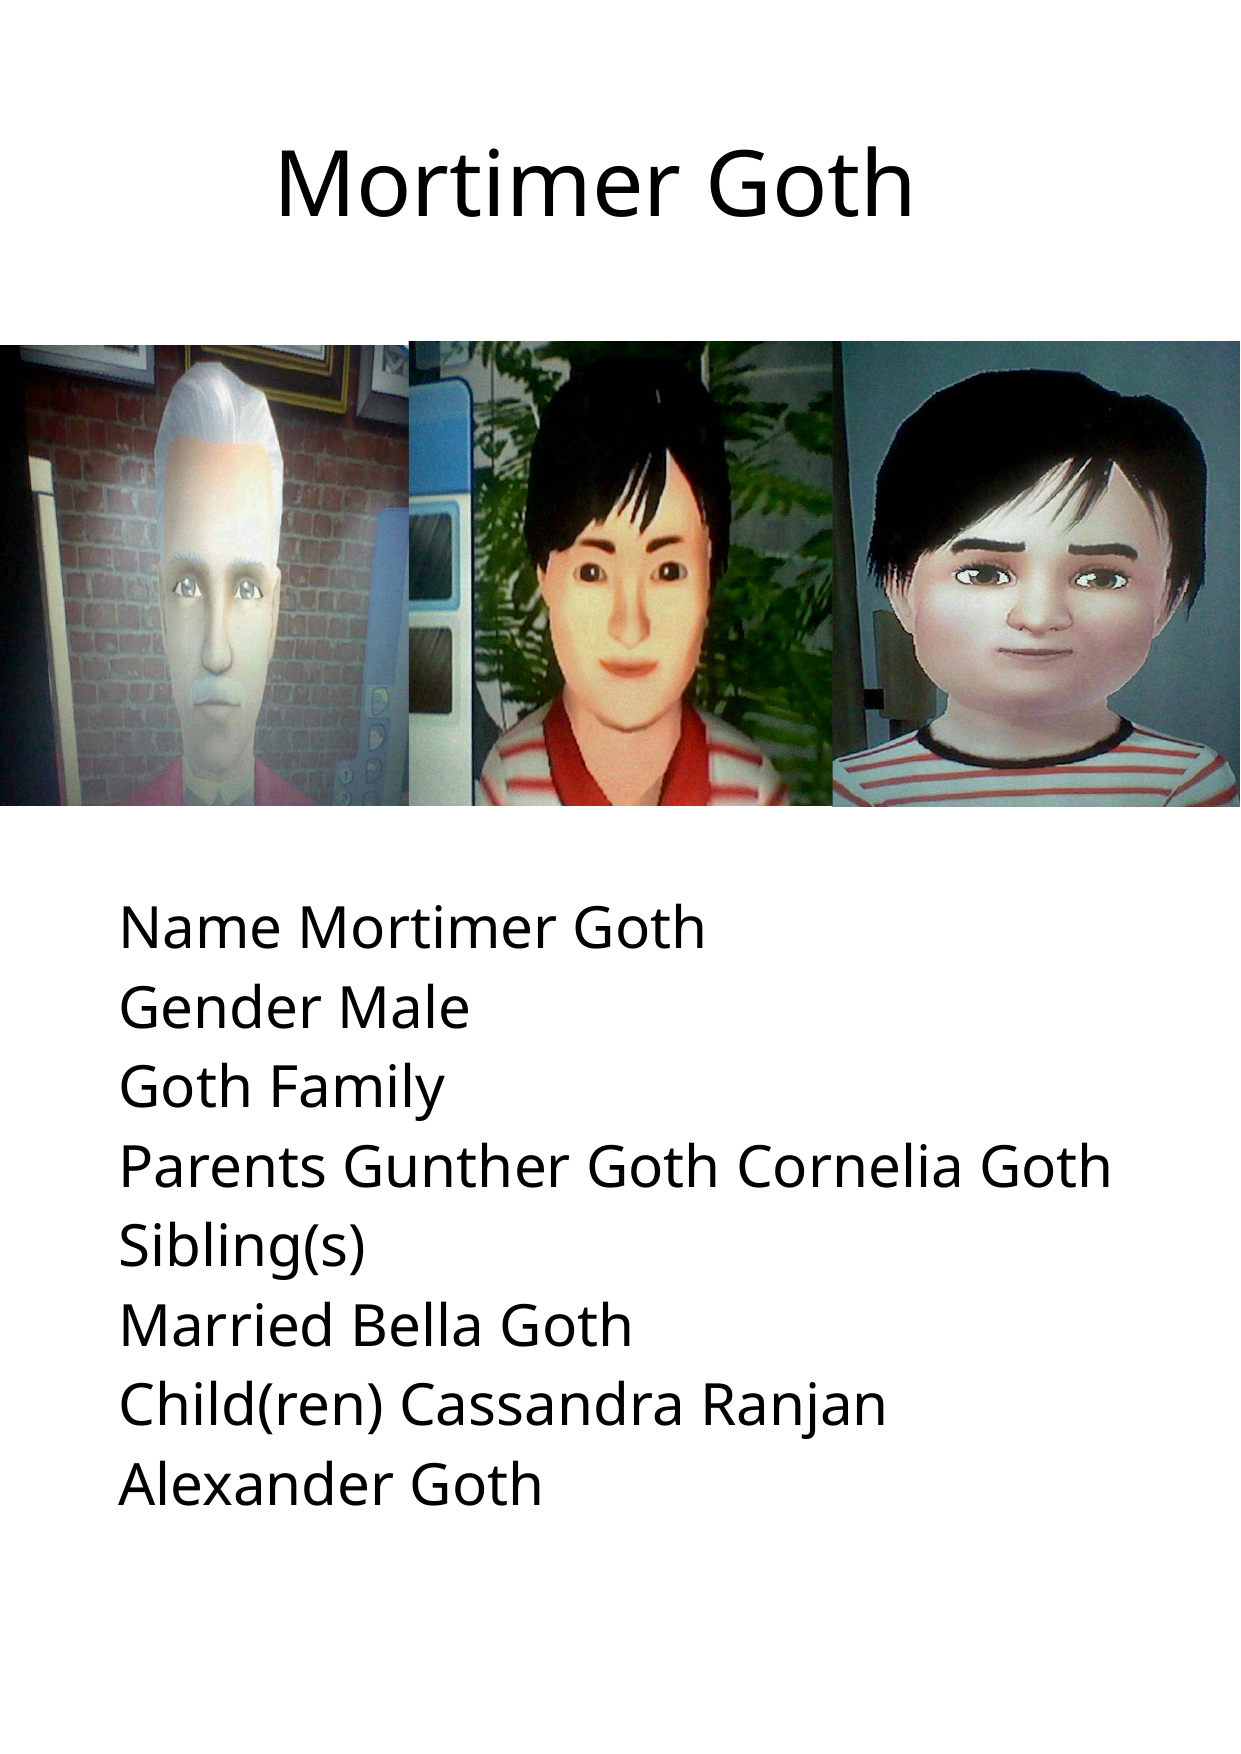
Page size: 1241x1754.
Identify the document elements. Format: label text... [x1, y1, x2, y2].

text Gender Male [118, 966, 1122, 1045]
picture [0, 341, 1240, 807]
text Married Bella Goth [118, 1283, 1122, 1363]
text Sibling(s) [118, 1204, 1122, 1283]
text Parents Gunther Goth Cornelia Goth [118, 1124, 1122, 1204]
text Goth Family [118, 1045, 1122, 1124]
text Child(ren) Cassandra Ranjan Alexander Goth [118, 1363, 1122, 1522]
text Name Mortimer Goth [118, 886, 1122, 966]
text Mortimer Goth [118, 118, 1122, 243]
